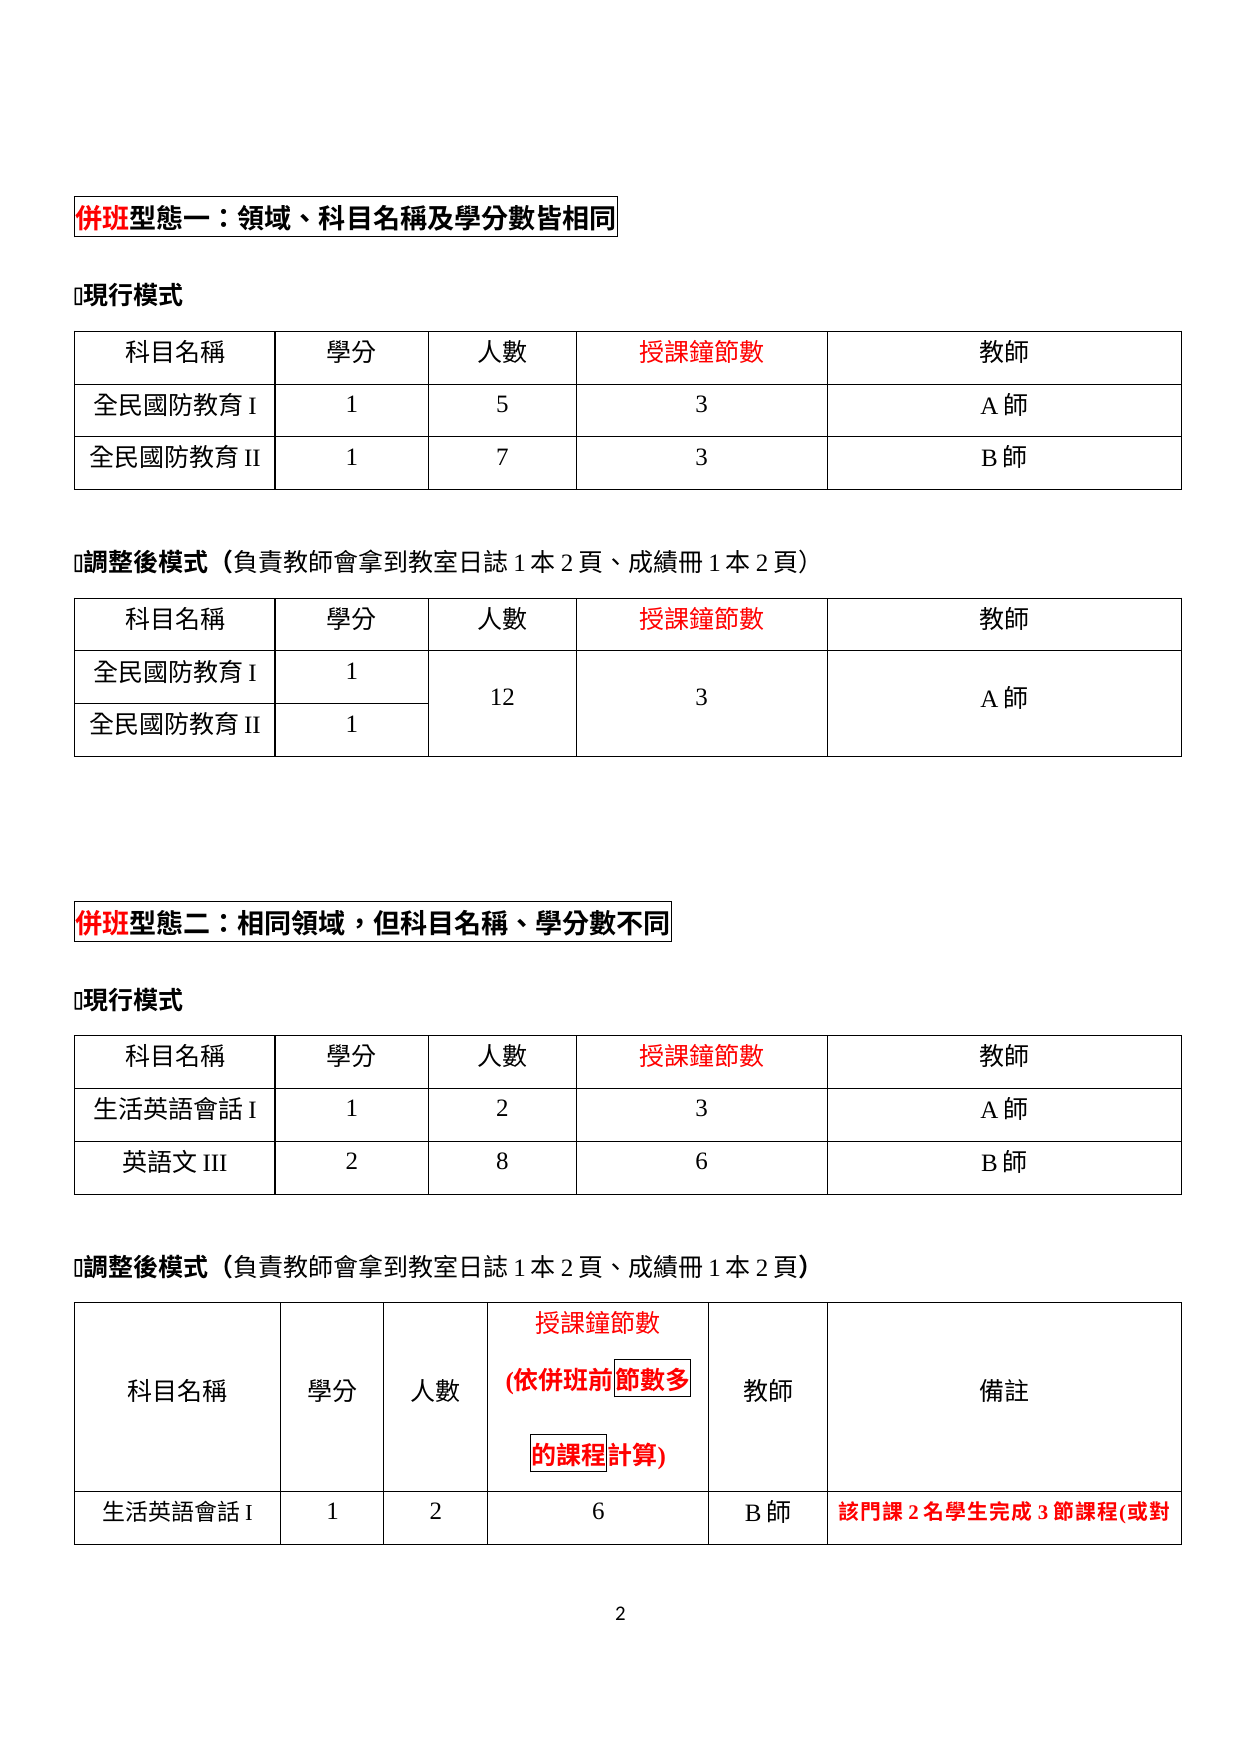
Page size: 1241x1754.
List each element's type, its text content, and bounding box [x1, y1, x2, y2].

table_cell 全民國防教育I [75, 385, 274, 436]
table_cell 生活英語會話I [75, 1089, 274, 1141]
table_cell 3 [577, 1089, 827, 1141]
table_header 教師 [828, 1036, 1181, 1088]
table_cell 2 [429, 1089, 576, 1141]
table_cell 8 [429, 1142, 576, 1194]
table_cell A師 [828, 651, 1181, 756]
table_cell 生活英語會話I [75, 1492, 280, 1543]
table_cell 3 [577, 385, 827, 436]
text 併班型態一：領域、科目名稱及學分數皆相同 [74, 179, 1167, 254]
text 調整後模式（負責教師會拿到教室日誌1本2頁、成績冊1本2頁） [74, 1247, 1167, 1284]
table_header 授課鐘節數 (依併班前節數多的課程計算) [488, 1303, 708, 1491]
text 現行模式 [74, 979, 1167, 1017]
text 現行模式 [74, 275, 1167, 312]
table_header 授課鐘節數 [577, 332, 827, 383]
table_header 人數 [429, 599, 576, 650]
table_header 授課鐘節數 [577, 1036, 827, 1088]
table_cell B師 [709, 1492, 827, 1543]
table_header 科目名稱 [75, 599, 274, 650]
table_header 學分 [276, 1036, 428, 1088]
table_cell 全民國防教育II [75, 704, 274, 756]
table_cell 1 [276, 651, 428, 703]
table_header 授課鐘節數 [577, 599, 827, 650]
table_header 教師 [828, 332, 1181, 383]
table_header 學分 [276, 599, 428, 650]
table_cell 全民國防教育II [75, 437, 274, 489]
table_cell B師 [828, 1142, 1181, 1194]
text 調整後模式（負責教師會拿到教室日誌1本2頁、成績冊1本2頁） [74, 542, 1167, 579]
table_header 學分 [281, 1303, 383, 1491]
table_cell 全民國防教育I [75, 651, 274, 703]
table_cell 1 [276, 704, 428, 756]
table_cell 7 [429, 437, 576, 489]
table_cell 英語文III [75, 1142, 274, 1194]
table_header 科目名稱 [75, 1303, 280, 1491]
table_header 科目名稱 [75, 1036, 274, 1088]
table_cell 2 [276, 1142, 428, 1194]
table_header 教師 [709, 1303, 827, 1491]
table_cell 5 [429, 385, 576, 436]
table_header 教師 [828, 599, 1181, 650]
text 併班型態二：相同領域，但科目名稱、學分數不同 [74, 884, 1167, 959]
table_cell 1 [276, 385, 428, 436]
table_cell 該門課2名學生完成3節課程(或對 [828, 1492, 1181, 1543]
table_cell 1 [276, 1089, 428, 1141]
table_cell 12 [429, 651, 576, 756]
table_cell A師 [828, 1089, 1181, 1141]
table_cell 3 [577, 651, 827, 756]
table_cell 1 [281, 1492, 383, 1543]
table_header 人數 [429, 1036, 576, 1088]
table_header 學分 [276, 332, 428, 383]
table_cell A師 [828, 385, 1181, 436]
table_header 科目名稱 [75, 332, 274, 383]
table_header 人數 [429, 332, 576, 383]
table_cell 2 [384, 1492, 487, 1543]
table_header 人數 [384, 1303, 487, 1491]
table_header 備註 [828, 1303, 1181, 1491]
table_cell B師 [828, 437, 1181, 489]
table_cell 3 [577, 437, 827, 489]
table_cell 6 [488, 1492, 708, 1543]
table_cell 6 [577, 1142, 827, 1194]
table_cell 1 [276, 437, 428, 489]
